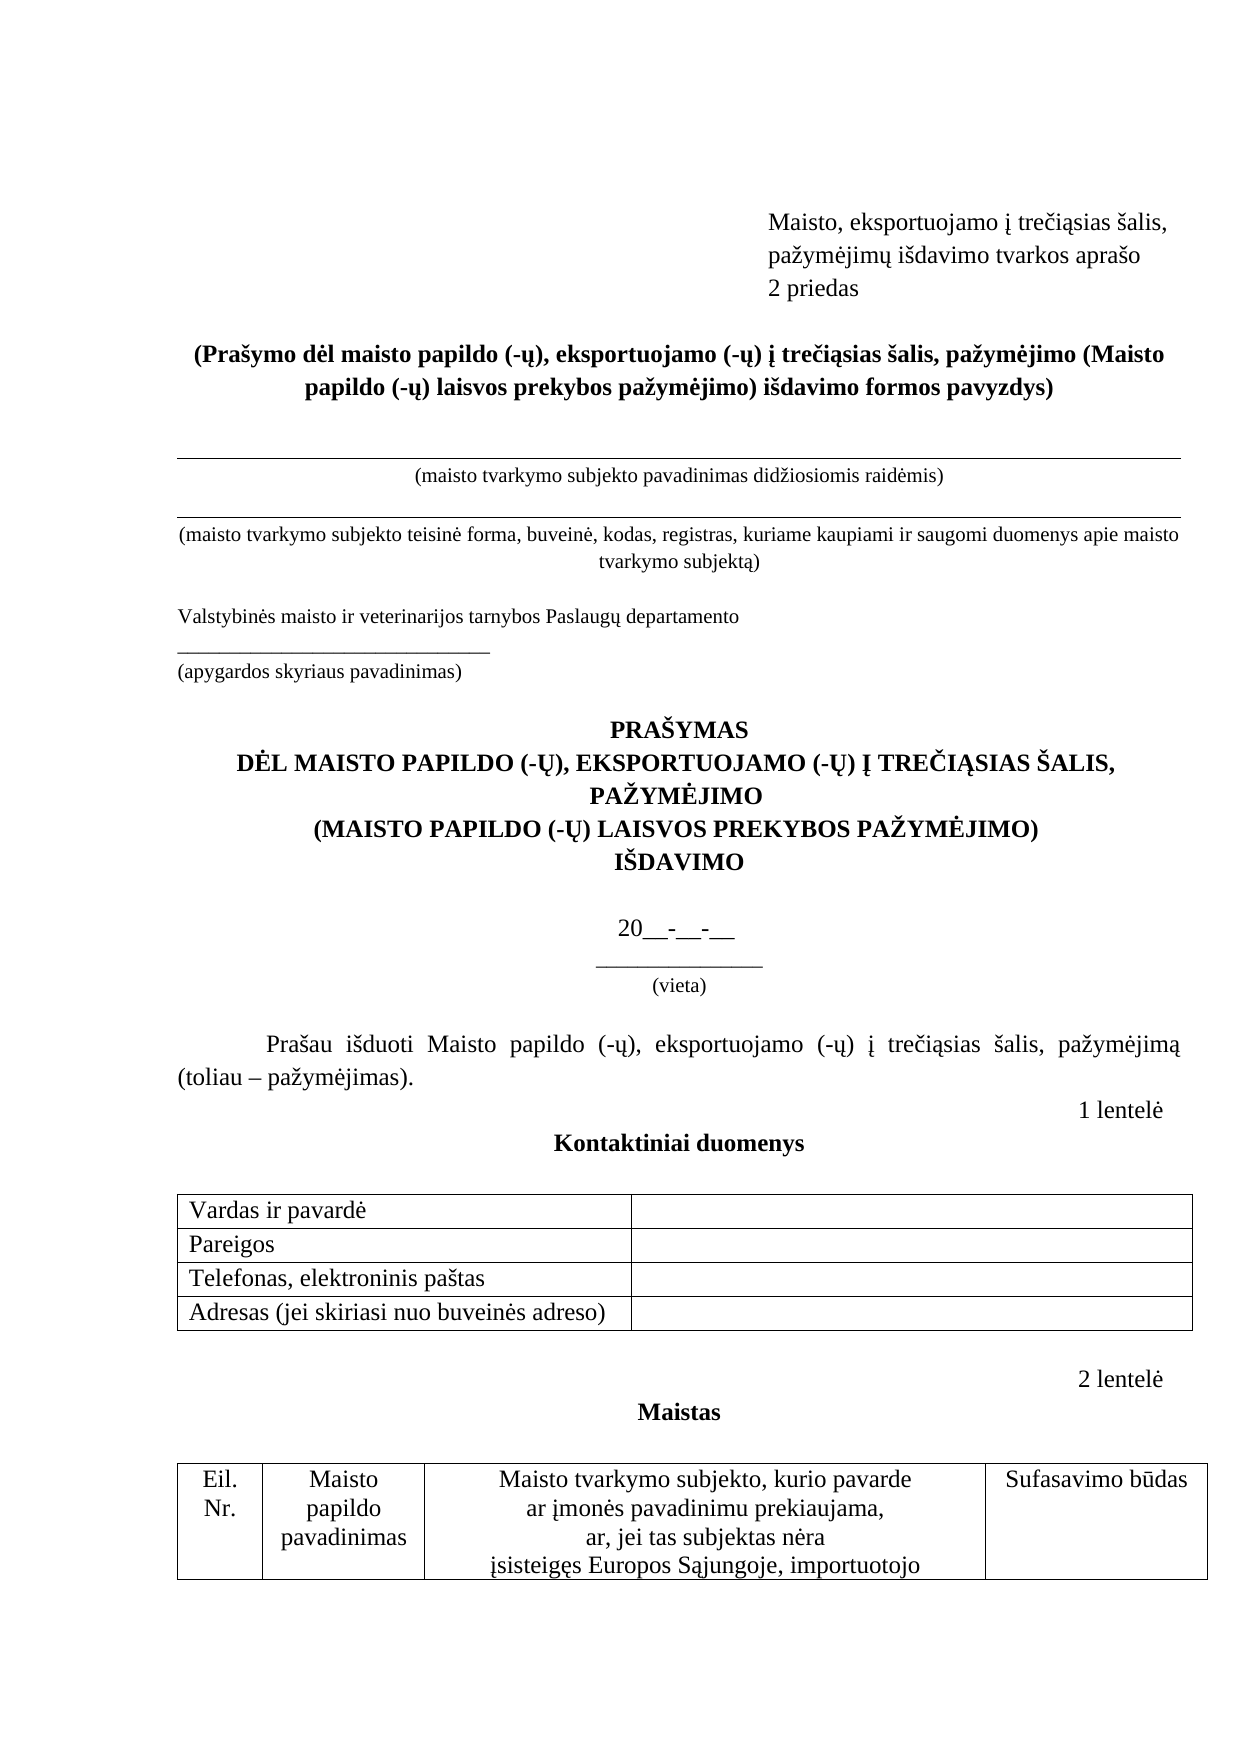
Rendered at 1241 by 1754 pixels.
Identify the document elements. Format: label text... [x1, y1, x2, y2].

text ________________ [177, 946, 1181, 970]
text Kontaktiniai duomenys [177, 1128, 1181, 1156]
text (maisto tvarkymo subjekto teisinė forma, buveinė, kodas, registras, kuriame kaupiami ir saugomi duomenys apie maisto tvarkymo subjektą) [177, 521, 1181, 573]
table_cell Pareigos [178, 1229, 631, 1262]
text 2 lentelė [177, 1364, 1181, 1393]
text 1 lentelė [177, 1095, 1181, 1123]
text (apygardos skyriaus pavadinimas) [177, 659, 1181, 683]
table_header Eil. Nr. [178, 1464, 262, 1579]
text pažymėjimų išdavimo tvarkos aprašo [768, 240, 1181, 268]
table_header Vardas ir pavardė [178, 1195, 631, 1228]
table_header Sufasavimo būdas [986, 1464, 1207, 1579]
table_cell Adresas (jei skiriasi nuo buveinės adreso) [178, 1297, 631, 1330]
text Maisto, eksportuojamo į trečiąsias šalis, [768, 207, 1181, 235]
text PAŽYMĖJIMO [177, 781, 1181, 809]
text (maisto tvarkymo subjekto pavadinimas didžiosiomis raidėmis) [177, 463, 1181, 487]
text PRAŠYMAS [177, 715, 1181, 743]
table_cell Telefonas, elektroninis paštas [178, 1263, 631, 1296]
text DĖL MAISTO PAPILDO (-Ų), EKSPORTUOJAMO (-Ų) Į TREČIĄSIAS ŠALIS, [177, 748, 1181, 776]
table_cell [632, 1229, 1192, 1262]
text (Prašymo dėl maisto papildo (-ų), eksportuojamo (-ų) į trečiąsias šalis, pažymėjimo (Maisto papildo (-ų) laisvos prekybos pažymėjimo) išdavimo formos pavyzdys) [177, 339, 1181, 401]
text 20__-__-__ [177, 913, 1181, 942]
text ______________________________ [177, 632, 1181, 656]
table_cell [632, 1297, 1192, 1330]
text (vieta) [177, 973, 1181, 997]
text Prašau išduoti Maisto papildo (-ų), eksportuojamo (-ų) į trečiąsias šalis, pažymėjimą (toliau – pažymėjimas). [177, 1029, 1181, 1090]
text 2 priedas [768, 273, 1181, 301]
table_cell [632, 1263, 1192, 1296]
table_header Maisto papildo pavadinimas [263, 1464, 424, 1579]
text Maistas [177, 1397, 1181, 1426]
text Valstybinės maisto ir veterinarijos tarnybos Paslaugų departamento [177, 604, 1181, 628]
text (MAISTO PAPILDO (-Ų) LAISVOS PREKYBOS PAŽYMĖJIMO) [177, 814, 1181, 842]
table_header Maisto tvarkymo subjekto, kurio pavarde ar įmonės pavadinimu prekiaujama, ar, jei tas subjektas nėra įsisteigęs Europos Sąjungoje, importuotojo [425, 1464, 985, 1579]
text IŠDAVIMO [177, 847, 1181, 876]
table_header [632, 1195, 1192, 1228]
